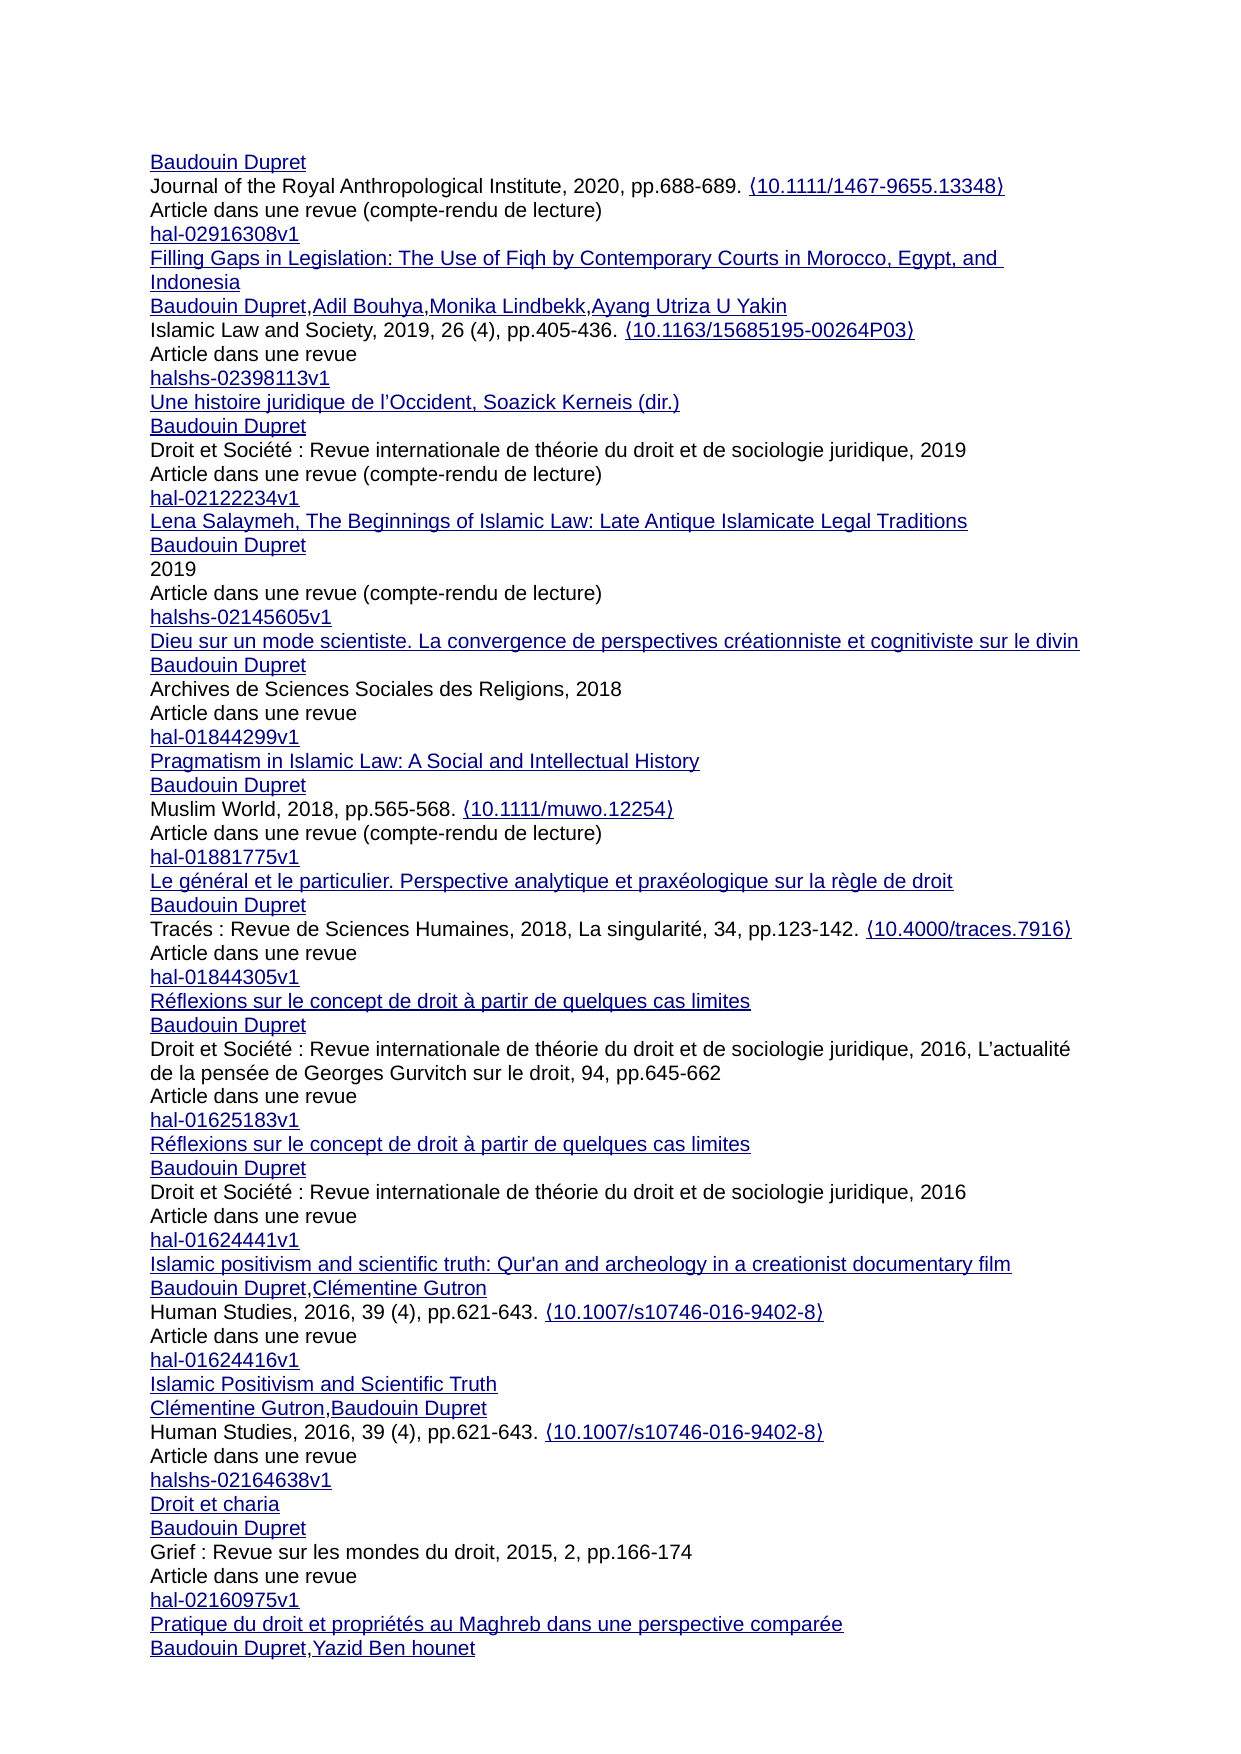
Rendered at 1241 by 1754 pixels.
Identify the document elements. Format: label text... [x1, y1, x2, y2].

table_cell Islamic positivism and scientific truth: Qur'an and archeology in a creationist documentary film Baudouin Dupret,Clémentine Gutron Human Studies, 2016, 39 (4), pp.621-643. ⟨10.1007/s10746-016-9402-8⟩ Article dans une revue hal-01624416v1 [150, 1252, 1090, 1372]
table_cell Pratique du droit et propriétés au Maghreb dans une perspective comparée Baudouin Dupret,Yazid Ben hounet [150, 1611, 1090, 1659]
table_cell Une histoire juridique de l’Occident, Soazick Kerneis (dir.) Baudouin Dupret Droit et Société : Revue internationale de théorie du droit et de sociologie juridique, 2019 Article dans une revue (compte-rendu de lecture) hal-02122234v1 [150, 390, 1090, 509]
table_cell Droit et charia Baudouin Dupret Grief : Revue sur les mondes du droit, 2015, 2, pp.166-174 Article dans une revue hal-02160975v1 [150, 1492, 1090, 1611]
table_cell Islamic Positivism and Scientific Truth Clémentine Gutron,Baudouin Dupret Human Studies, 2016, 39 (4), pp.621-643. ⟨10.1007/s10746-016-9402-8⟩ Article dans une revue halshs-02164638v1 [150, 1372, 1090, 1492]
table_cell Réflexions sur le concept de droit à partir de quelques cas limites Baudouin Dupret Droit et Société : Revue internationale de théorie du droit et de sociologie juridique, 2016, L’actualité de la pensée de Georges Gurvitch sur le droit, 94, pp.645-662 Article dans une revue hal-01625183v1 [150, 989, 1090, 1132]
table_cell Filling Gaps in Legislation: The Use of Fiqh by Contemporary Courts in Morocco, Egypt, and Indonesia Baudouin Dupret,Adil Bouhya,Monika Lindbekk,Ayang Utriza U Yakin Islamic Law and Society, 2019, 26 (4), pp.405-436. ⟨10.1163/15685195-00264P03⟩ Article dans une revue halshs-02398113v1 [150, 246, 1090, 389]
table_cell Pragmatism in Islamic Law: A Social and Intellectual History Baudouin Dupret Muslim World, 2018, pp.565-568. ⟨10.1111/muwo.12254⟩ Article dans une revue (compte-rendu de lecture) hal-01881775v1 [150, 749, 1090, 869]
table_cell Baudouin Dupret Journal of the Royal Anthropological Institute, 2020, pp.688-689. ⟨10.1111/1467-9655.13348⟩ Article dans une revue (compte-rendu de lecture) hal-02916308v1 [150, 150, 1090, 246]
table_cell Réflexions sur le concept de droit à partir de quelques cas limites Baudouin Dupret Droit et Société : Revue internationale de théorie du droit et de sociologie juridique, 2016 Article dans une revue hal-01624441v1 [150, 1132, 1090, 1252]
table_cell Lena Salaymeh, The Beginnings of Islamic Law: Late Antique Islamicate Legal Traditions Baudouin Dupret 2019 Article dans une revue (compte-rendu de lecture) halshs-02145605v1 [150, 509, 1090, 629]
table_cell Le général et le particulier. Perspective analytique et praxéologique sur la règle de droit Baudouin Dupret Tracés : Revue de Sciences Humaines, 2018, La singularité, 34, pp.123-142. ⟨10.4000/traces.7916⟩ Article dans une revue hal-01844305v1 [150, 869, 1090, 988]
table_cell Dieu sur un mode scientiste. La convergence de perspectives créationniste et cognitiviste sur le divin Baudouin Dupret Archives de Sciences Sociales des Religions, 2018 Article dans une revue hal-01844299v1 [150, 629, 1090, 749]
